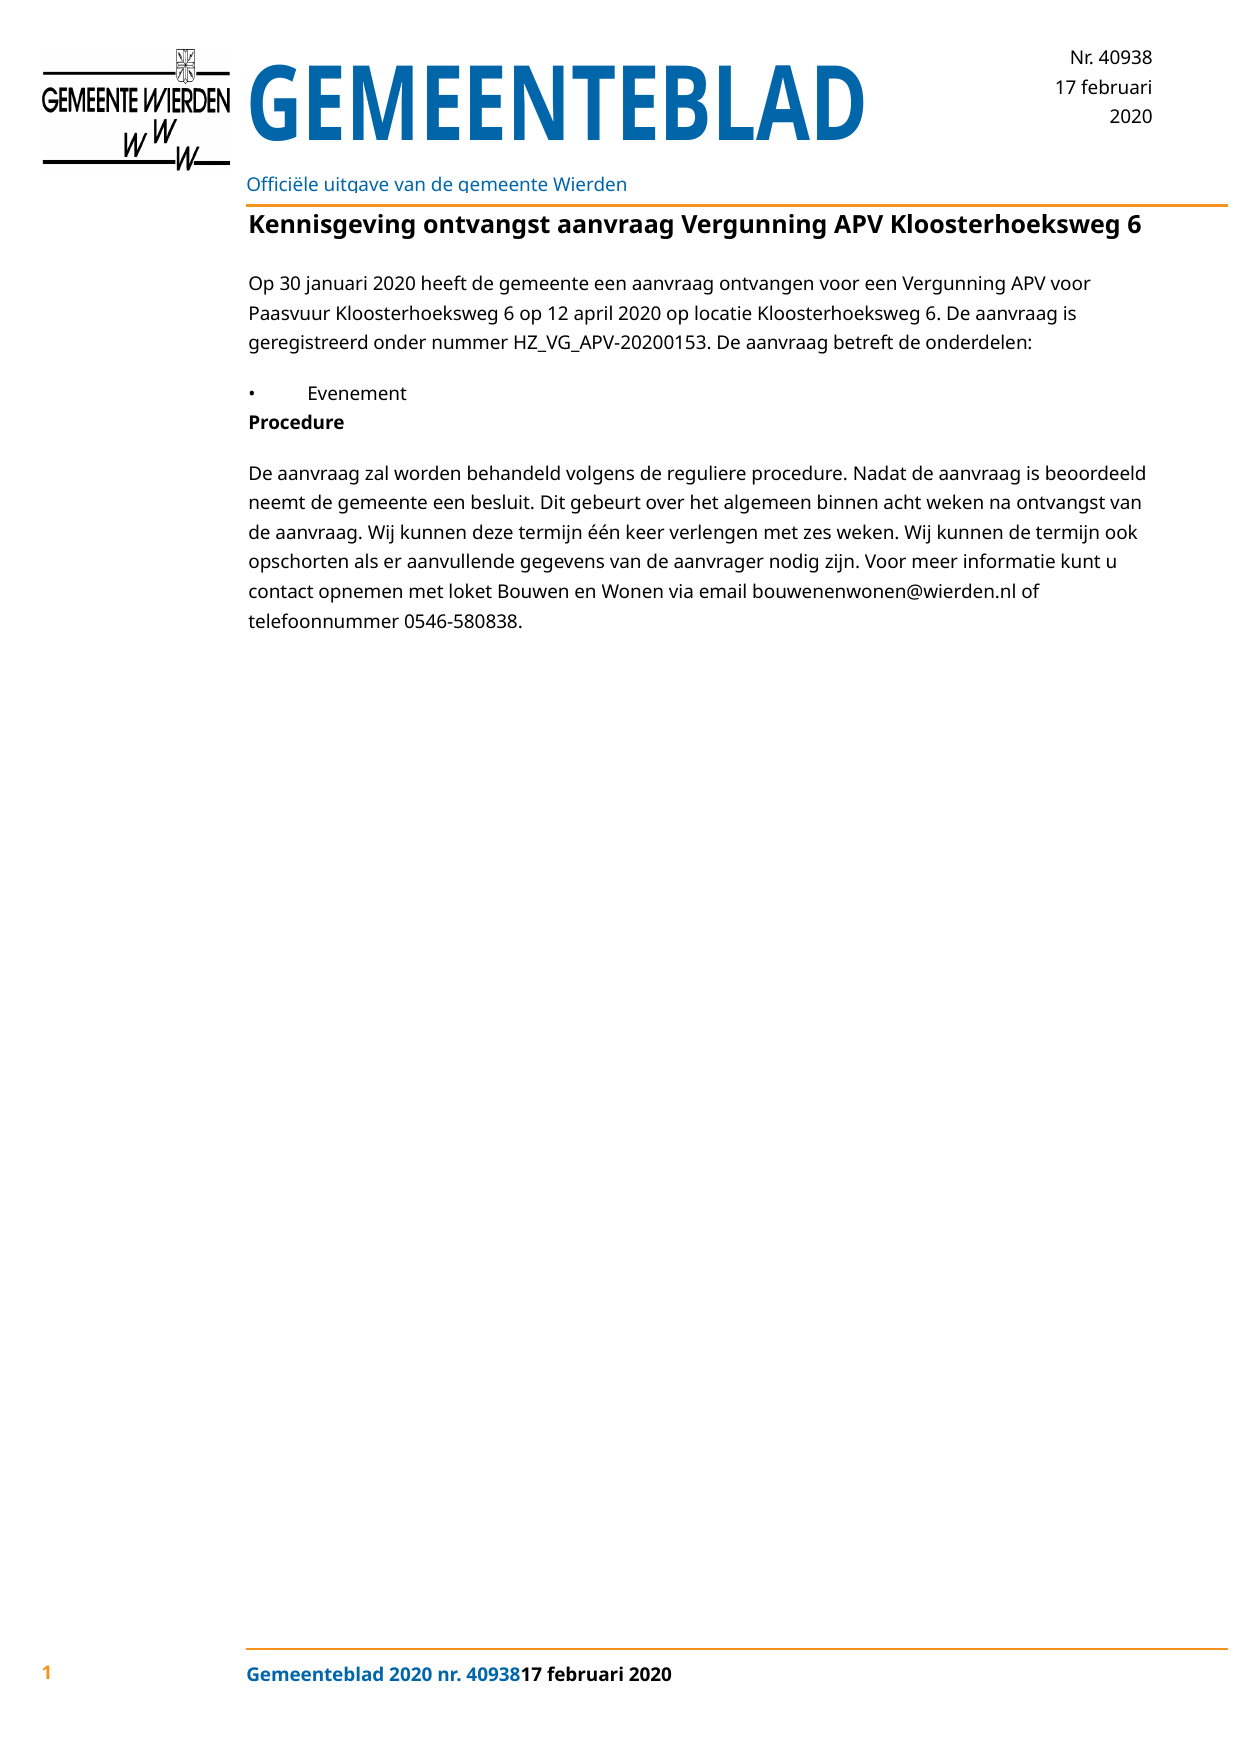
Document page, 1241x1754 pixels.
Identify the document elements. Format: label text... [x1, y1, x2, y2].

text De aanvraag zal worden behandeld volgens de reguliere procedure. Nadat de aanvraag is beoordeeld neemt de gemeente een besluit. Dit gebeurt over het algemeen binnen acht weken na ontvangst van de aanvraag. Wij kunnen deze termijn één keer verlengen met zes weken. Wij kunnen de termijn ook opschorten als er aanvullende gegevens van de aanvrager nodig zijn. Voor meer informatie kunt u contact opnemen met loket Bouwen en Wonen via email bouwenenwonen@wierden.nl of telefoonnummer 0546-580838. [248, 460, 1152, 633]
list Evenement [248, 380, 1152, 406]
text Procedure [248, 409, 1152, 435]
text Op 30 januari 2020 heeft de gemeente een aanvraag ontvangen voor een Vergunning APV voor Paasvuur Kloosterhoeksweg 6 op 12 april 2020 op locatie Kloosterhoeksweg 6. De aanvraag is geregistreerd onder nummer HZ_VG_APV-20200153. De aanvraag betreft de onderdelen: [248, 270, 1152, 355]
text Kennisgeving ontvangst aanvraag Vergunning APV Kloosterhoeksweg 6 [248, 207, 1152, 241]
picture [41, 47, 231, 172]
